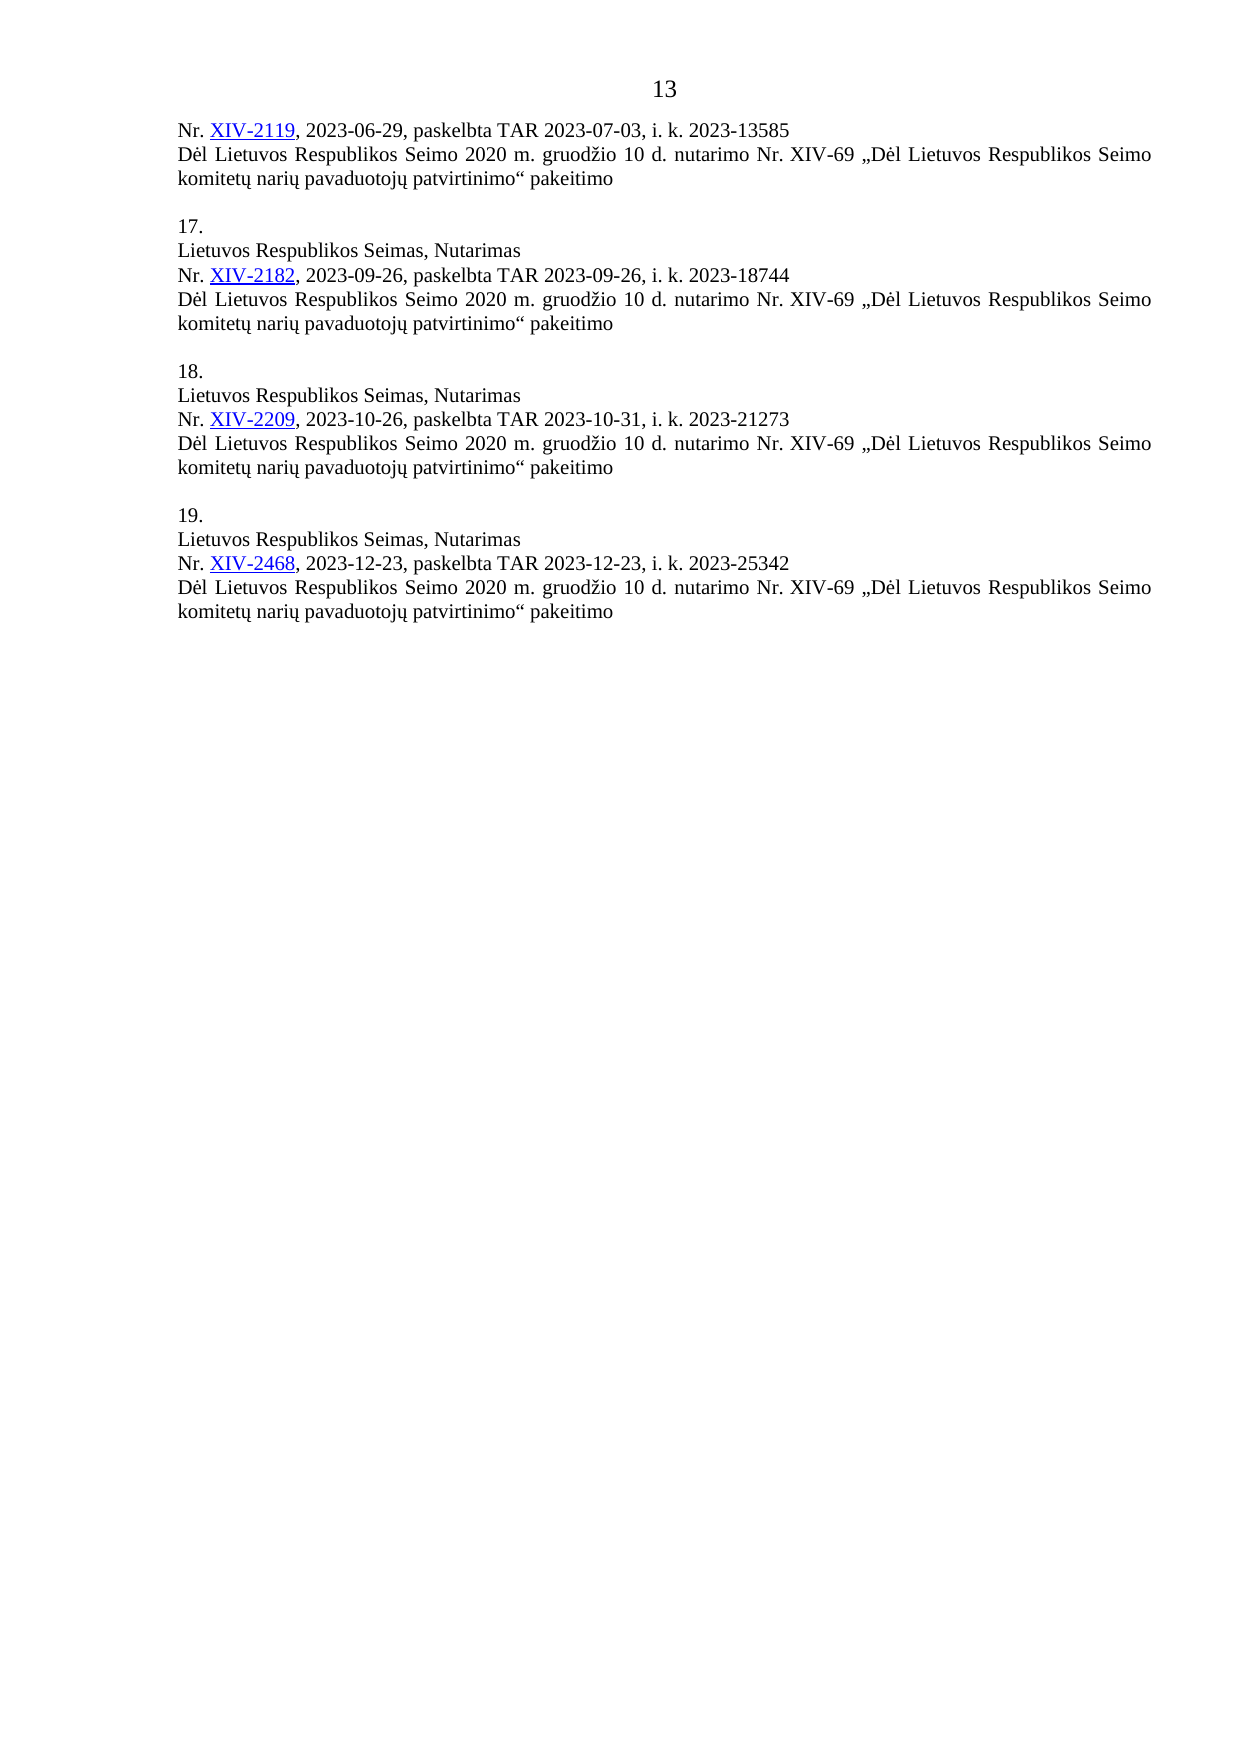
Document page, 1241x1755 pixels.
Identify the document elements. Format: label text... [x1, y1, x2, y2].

text Lietuvos Respublikos Seimas, Nutarimas [177, 383, 1152, 407]
text Dėl Lietuvos Respublikos Seimo 2020 m. gruodžio 10 d. nutarimo Nr. XIV-69 „Dėl Lietuvos Respublikos Seimo komitetų narių pavaduotojų patvirtinimo“ pakeitimo [177, 575, 1152, 623]
text Dėl Lietuvos Respublikos Seimo 2020 m. gruodžio 10 d. nutarimo Nr. XIV-69 „Dėl Lietuvos Respublikos Seimo komitetų narių pavaduotojų patvirtinimo“ pakeitimo [177, 142, 1152, 190]
text 18. [177, 359, 1152, 383]
text 19. [177, 503, 1152, 527]
text Nr. XIV-2468, 2023-12-23, paskelbta TAR 2023-12-23, i. k. 2023-25342 [177, 551, 1152, 575]
text Nr. XIV-2182, 2023-09-26, paskelbta TAR 2023-09-26, i. k. 2023-18744 [177, 262, 1152, 287]
text Lietuvos Respublikos Seimas, Nutarimas [177, 238, 1152, 262]
text Dėl Lietuvos Respublikos Seimo 2020 m. gruodžio 10 d. nutarimo Nr. XIV-69 „Dėl Lietuvos Respublikos Seimo komitetų narių pavaduotojų patvirtinimo“ pakeitimo [177, 287, 1152, 335]
text Nr. XIV-2209, 2023-10-26, paskelbta TAR 2023-10-31, i. k. 2023-21273 [177, 407, 1152, 431]
text Dėl Lietuvos Respublikos Seimo 2020 m. gruodžio 10 d. nutarimo Nr. XIV-69 „Dėl Lietuvos Respublikos Seimo komitetų narių pavaduotojų patvirtinimo“ pakeitimo [177, 431, 1152, 479]
text Nr. XIV-2119, 2023-06-29, paskelbta TAR 2023-07-03, i. k. 2023-13585 [177, 118, 1152, 142]
text Lietuvos Respublikos Seimas, Nutarimas [177, 527, 1152, 551]
text 17. [177, 214, 1152, 238]
